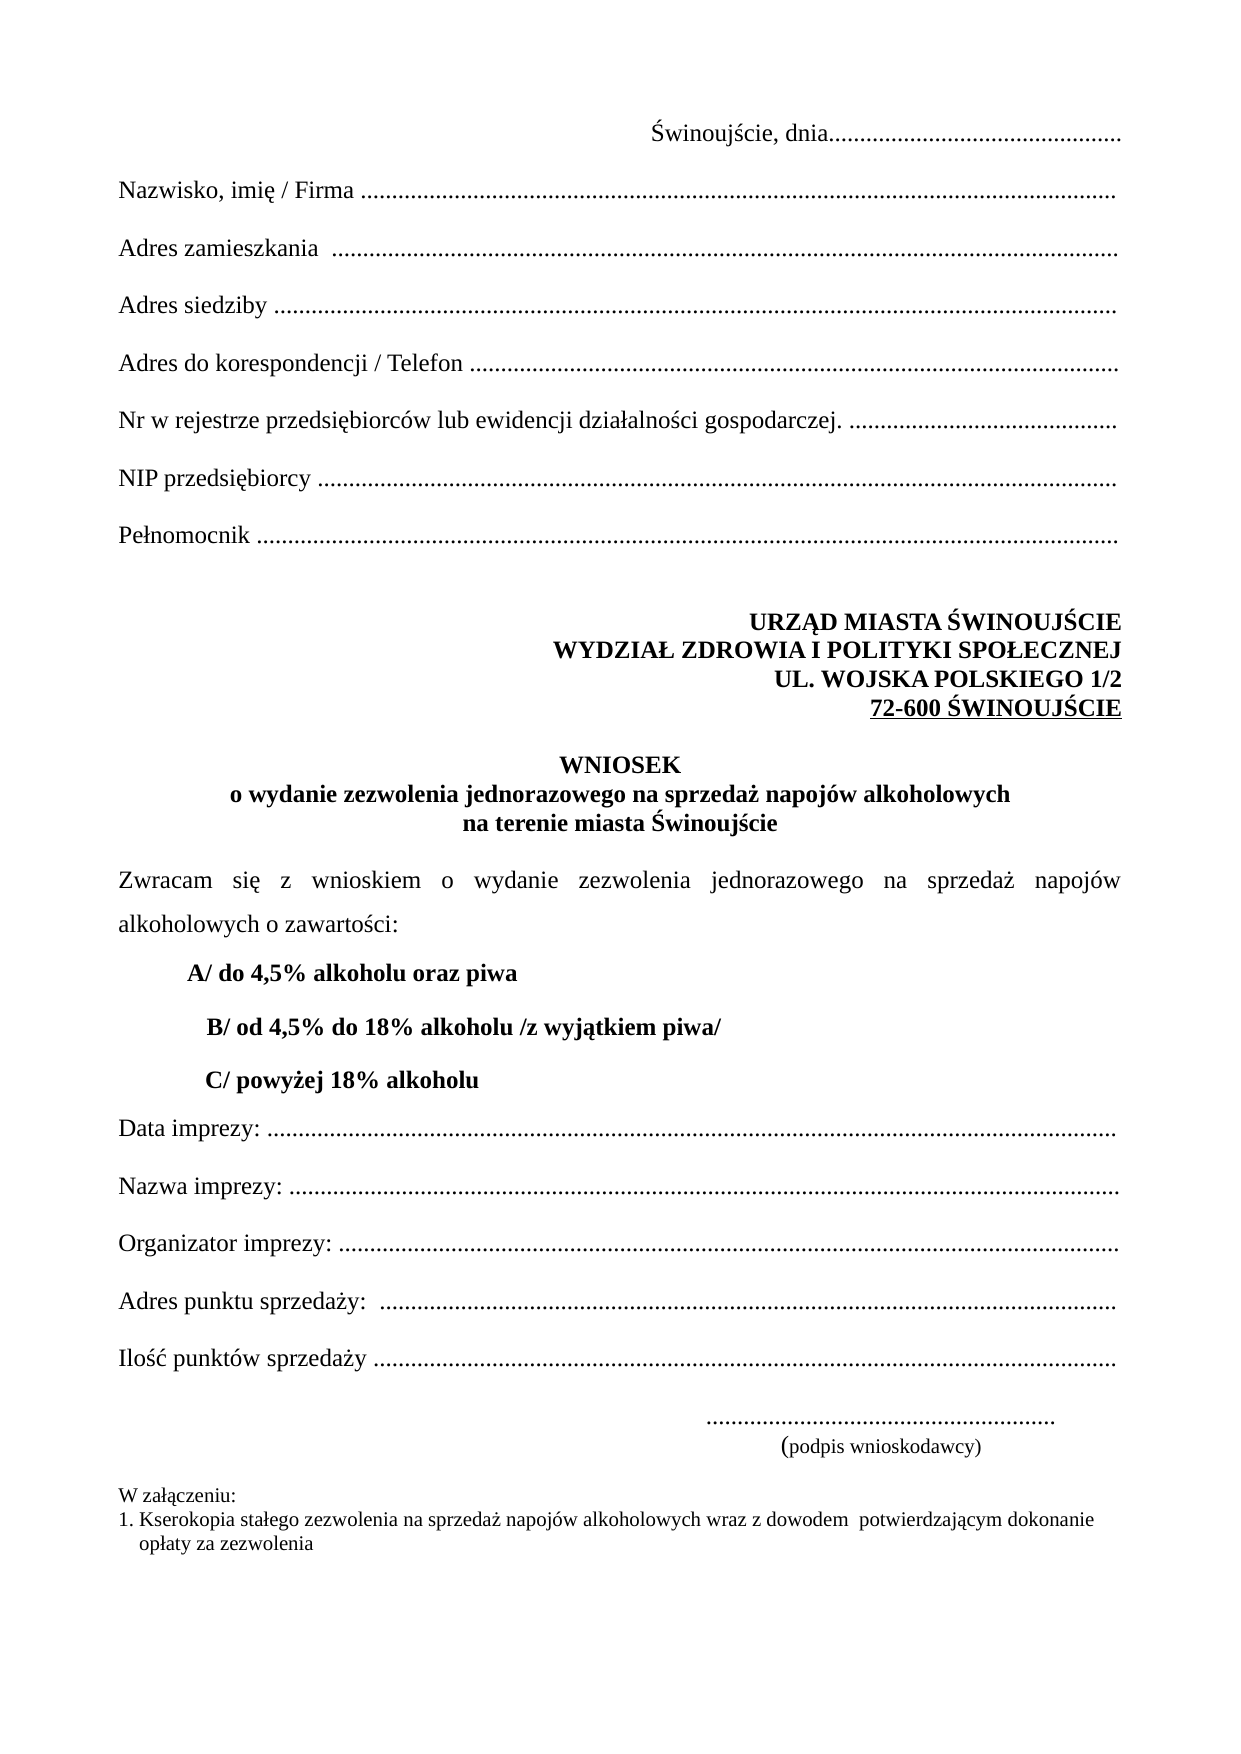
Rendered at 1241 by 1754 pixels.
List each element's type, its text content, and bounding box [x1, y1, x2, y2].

text opłaty za zezwolenia [118, 1531, 1122, 1555]
text (podpis wnioskodawcy) [118, 1430, 1122, 1458]
text  B/ od 4,5% do 18% alkoholu /z wyjątkiem piwa/ [118, 1006, 1122, 1042]
text UL. WOJSKA POLSKIEGO 1/2 [118, 664, 1122, 693]
text NIP przedsiębiorcy ................................................................................................................................ [118, 463, 1122, 492]
text W załączeniu: [118, 1482, 1122, 1507]
text Nazwa imprezy: ..................................................................................................................................... [118, 1171, 1122, 1200]
text Pełnomocnik .......................................................................................................................................... [118, 521, 1122, 549]
text  A/ do 4,5% alkoholu oraz piwa [118, 952, 1122, 988]
text na terenie miasta Świnoujście [118, 808, 1122, 837]
text Adres siedziby ....................................................................................................................................... [118, 291, 1122, 319]
text 72-600 ŚWINOUJŚCIE [118, 693, 1122, 722]
text Adres punktu sprzedaży: ...................................................................................................................... [118, 1286, 1122, 1315]
text WNIOSEK [118, 751, 1122, 779]
text Zwracam się z wnioskiem o wydanie zezwolenia jednorazowego na sprzedaż napojów alkoholowych o zawartości: [118, 866, 1122, 937]
text Adres do korespondencji / Telefon ........................................................................................................ [118, 348, 1122, 377]
text WYDZIAŁ ZDROWIA I POLITYKI SPOŁECZNEJ [118, 636, 1122, 664]
text 1. Kserokopia stałego zezwolenia na sprzedaż napojów alkoholowych wraz z dowodem potwierdzającym dokonanie [118, 1507, 1122, 1531]
text o wydanie zezwolenia jednorazowego na sprzedaż napojów alkoholowych [118, 779, 1122, 808]
text Nazwisko, imię / Firma ......................................................................................................................... [118, 176, 1122, 204]
text Nr w rejestrze przedsiębiorców lub ewidencji działalności gospodarczej. ........................................... [118, 406, 1122, 434]
text Organizator imprezy: ............................................................................................................................. [118, 1228, 1122, 1257]
text ........................................................ [118, 1401, 1122, 1430]
text Świnoujście, dnia............................................... [118, 118, 1122, 147]
text URZĄD MIASTA ŚWINOUJŚCIE [118, 607, 1122, 636]
text Adres zamieszkania .............................................................................................................................. [118, 233, 1122, 262]
text Ilość punktów sprzedaży ....................................................................................................................... [118, 1343, 1122, 1372]
text  C/ powyżej 18% alkoholu [118, 1059, 1122, 1096]
text Data imprezy: ........................................................................................................................................ [118, 1113, 1122, 1142]
